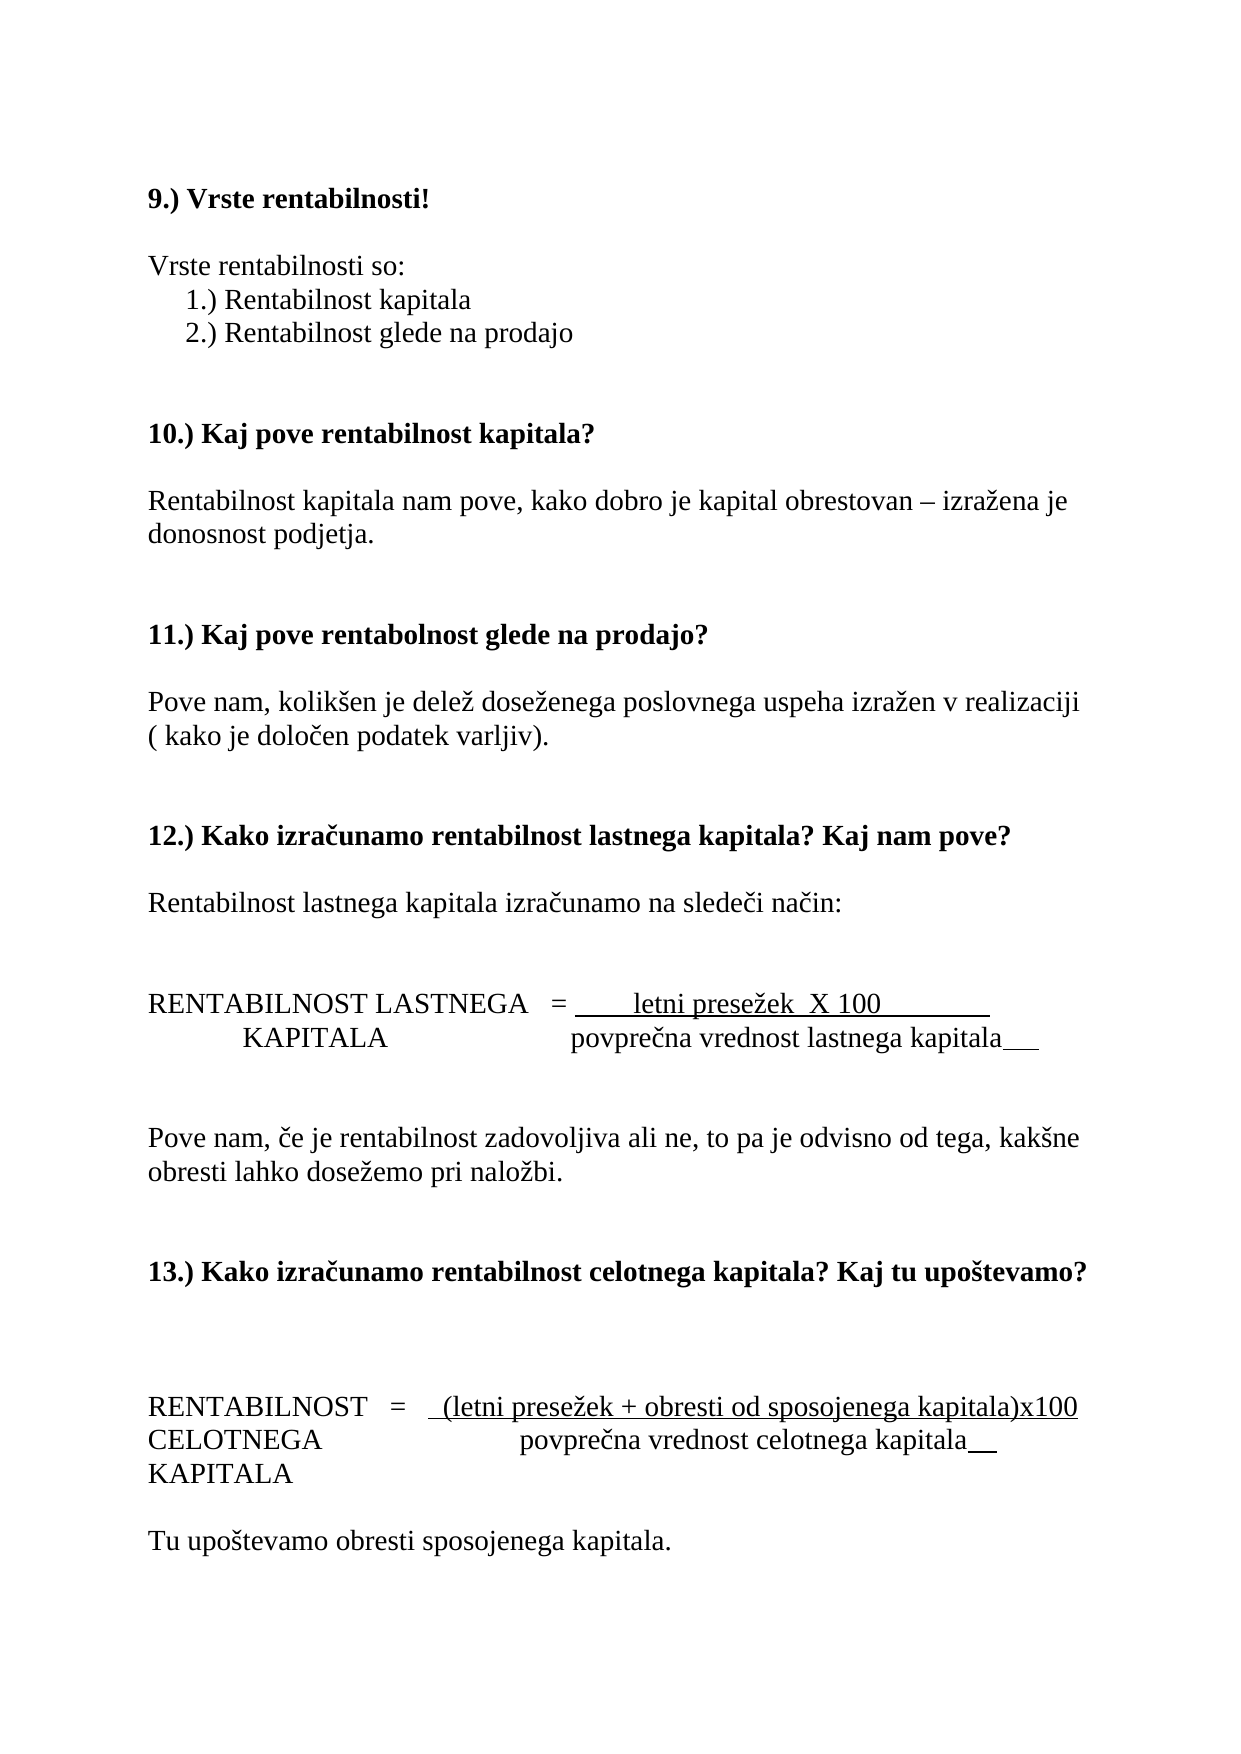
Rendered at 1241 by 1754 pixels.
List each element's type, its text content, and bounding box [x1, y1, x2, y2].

text Rentabilnost lastnega kapitala izračunamo na sledeči način: [148, 886, 1093, 919]
text Pove nam, če je rentabilnost zadovoljiva ali ne, to pa je odvisno od tega, kakšne obresti lahko dosežemo pri naložbi. [148, 1120, 1093, 1187]
text 11.) Kaj pove rentabolnost glede na prodajo? [148, 617, 1093, 651]
text KAPITALA [148, 1456, 1093, 1489]
text CELOTNEGA povprečna vrednost celotnega kapitala [148, 1422, 1093, 1456]
text 12.) Kako izračunamo rentabilnost lastnega kapitala? Kaj nam pove? [148, 818, 1093, 852]
text RENTABILNOST LASTNEGA = letni presežek X 100­­_______ [148, 986, 1093, 1020]
text KAPITALA povprečna vrednost lastnega kapitala [148, 1020, 1093, 1053]
text Pove nam, kolikšen je delež doseženega poslovnega uspeha izražen v realizaciji ( kako je določen podatek varljiv). [148, 684, 1093, 751]
text 9.) Vrste rentabilnosti! [148, 181, 1093, 215]
text Vrste rentabilnosti so: [148, 248, 1093, 282]
text 10.) Kaj pove rentabilnost kapitala? [148, 416, 1093, 449]
text Rentabilnost kapitala nam pove, kako dobro je kapital obrestovan – izražena je donosnost podjetja. [148, 483, 1093, 550]
text Tu upoštevamo obresti sposojenega kapitala. [148, 1523, 1093, 1556]
text RENTABILNOST = (letni presežek + obresti od sposojenega kapitala)x100 [148, 1389, 1093, 1422]
text 13.) Kako izračunamo rentabilnost celotnega kapitala? Kaj tu upoštevamo? [148, 1254, 1093, 1288]
list Rentabilnost glede na prodajo [185, 315, 1093, 349]
list Rentabilnost kapitala [185, 282, 1093, 315]
